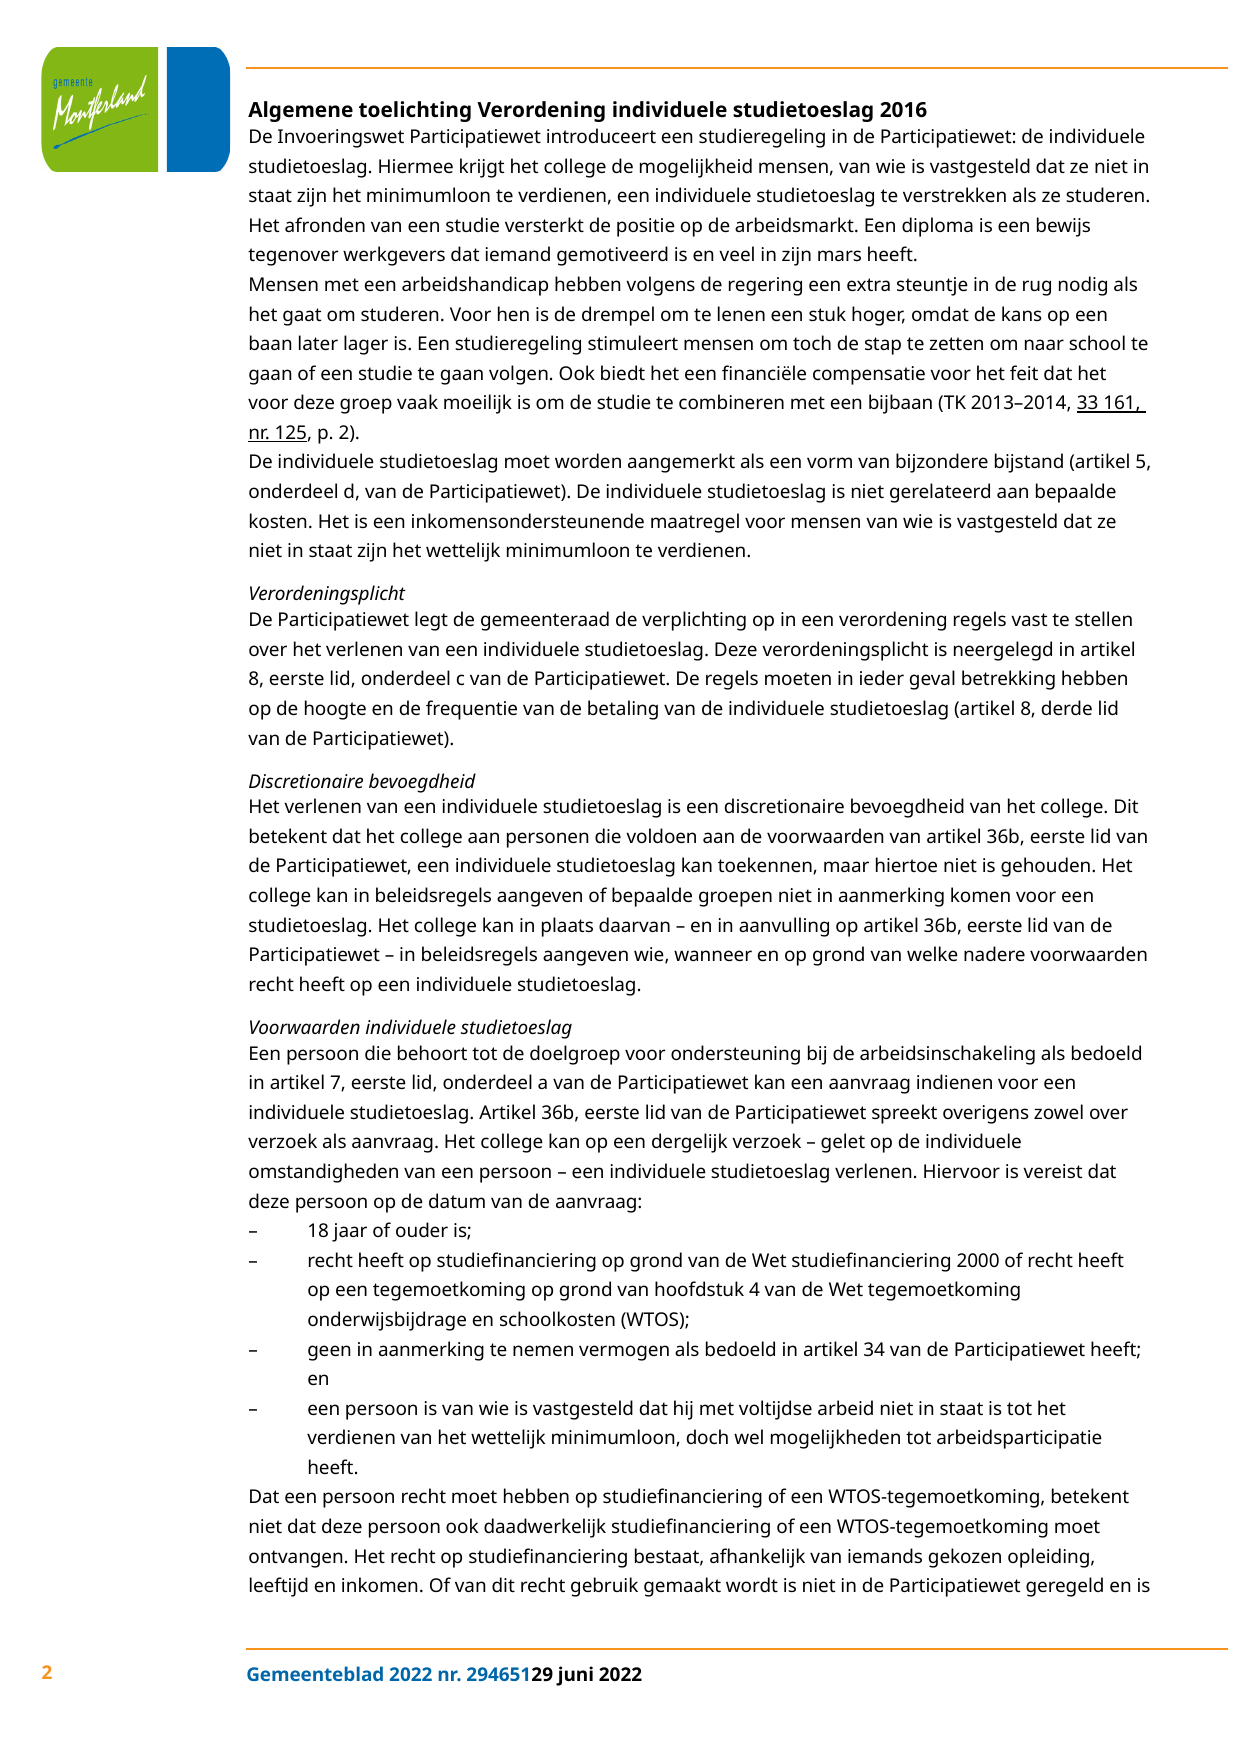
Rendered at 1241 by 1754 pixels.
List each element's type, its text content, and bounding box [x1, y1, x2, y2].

text De Invoeringswet Participatiewet introduceert een studieregeling in de Participatiewet: de individuele studietoeslag. Hiermee krijgt het college de mogelijkheid mensen, van wie is vastgesteld dat ze niet in staat zijn het minimumloon te verdienen, een individuele studietoeslag te verstrekken als ze studeren. Het afronden van een studie versterkt de positie op de arbeidsmarkt. Een diploma is een bewijs tegenover werkgevers dat iemand gemotiveerd is en veel in zijn mars heeft. [248, 123, 1152, 267]
list recht heeft op studiefinanciering op grond van de Wet studiefinanciering 2000 of recht heeft op een tegemoetkoming op grond van hoofdstuk 4 van de Wet tegemoetkoming onderwijsbijdrage en schoolkosten (WTOS); [248, 1247, 1152, 1332]
text Discretionaire bevoegdheid [248, 768, 1152, 793]
picture [41, 47, 231, 172]
list geen in aanmerking te nemen vermogen als bedoeld in artikel 34 van de Participatiewet heeft; en [248, 1336, 1152, 1391]
list een persoon is van wie is vastgesteld dat hij met voltijdse arbeid niet in staat is tot het verdienen van het wettelijk minimumloon, doch wel mogelijkheden tot arbeidsparticipatie heeft. [248, 1395, 1152, 1480]
text Mensen met een arbeidshandicap hebben volgens de regering een extra steuntje in de rug nodig als het gaat om studeren. Voor hen is de drempel om te lenen een stuk hoger, omdat de kans op een baan later lager is. Een studieregeling stimuleert mensen om toch de stap te zetten om naar school te gaan of een studie te gaan volgen. Ook biedt het een financiële compensatie voor het feit dat het voor deze groep vaak moeilijk is om de studie te combineren met een bijbaan (TK 2013–2014, 33 161, nr. 125, p. 2). [248, 271, 1152, 445]
text De individuele studietoeslag moet worden aangemerkt als een vorm van bijzondere bijstand (artikel 5, onderdeel d, van de Participatiewet). De individuele studietoeslag is niet gerelateerd aan bepaalde kosten. Het is een inkomensondersteunende maatregel voor mensen van wie is vastgesteld dat ze niet in staat zijn het wettelijk minimumloon te verdienen. [248, 449, 1152, 563]
text Verordeningsplicht [248, 581, 1152, 606]
text Algemene toelichting Verordening individuele studietoeslag 2016 [248, 95, 1152, 123]
list 18 jaar of ouder is; [248, 1217, 1152, 1243]
text Een persoon die behoort tot de doelgroep voor ondersteuning bij de arbeidsinschakeling als bedoeld in artikel 7, eerste lid, onderdeel a van de Participatiewet kan een aanvraag indienen voor een individuele studietoeslag. Artikel 36b, eerste lid van de Participatiewet spreekt overigens zowel over verzoek als aanvraag. Het college kan op een dergelijk verzoek – gelet op de individuele omstandigheden van een persoon – een individuele studietoeslag verlenen. Hiervoor is vereist dat deze persoon op de datum van de aanvraag: [248, 1040, 1152, 1213]
text Dat een persoon recht moet hebben op studiefinanciering of een WTOS-tegemoetkoming, betekent niet dat deze persoon ook daadwerkelijk studiefinanciering of een WTOS-tegemoetkoming moet ontvangen. Het recht op studiefinanciering bestaat, afhankelijk van iemands gekozen opleiding, leeftijd en inkomen. Of van dit recht gebruik gemaakt wordt is niet in de Participatiewet geregeld en is [248, 1484, 1152, 1598]
text Voorwaarden individuele studietoeslag [248, 1014, 1152, 1040]
text De Participatiewet legt de gemeenteraad de verplichting op in een verordening regels vast te stellen over het verlenen van een individuele studietoeslag. Deze verordeningsplicht is neergelegd in artikel 8, eerste lid, onderdeel c van de Participatiewet. De regels moeten in ieder geval betrekking hebben op de hoogte en de frequentie van de betaling van de individuele studietoeslag (artikel 8, derde lid van de Participatiewet). [248, 606, 1152, 750]
text Het verlenen van een individuele studietoeslag is een discretionaire bevoegdheid van het college. Dit betekent dat het college aan personen die voldoen aan de voorwaarden van artikel 36b, eerste lid van de Participatiewet, een individuele studietoeslag kan toekennen, maar hiertoe niet is gehouden. Het college kan in beleidsregels aangeven of bepaalde groepen niet in aanmerking komen voor een studietoeslag. Het college kan in plaats daarvan – en in aanvulling op artikel 36b, eerste lid van de Participatiewet – in beleidsregels aangeven wie, wanneer en op grond van welke nadere voorwaarden recht heeft op een individuele studietoeslag. [248, 793, 1152, 997]
